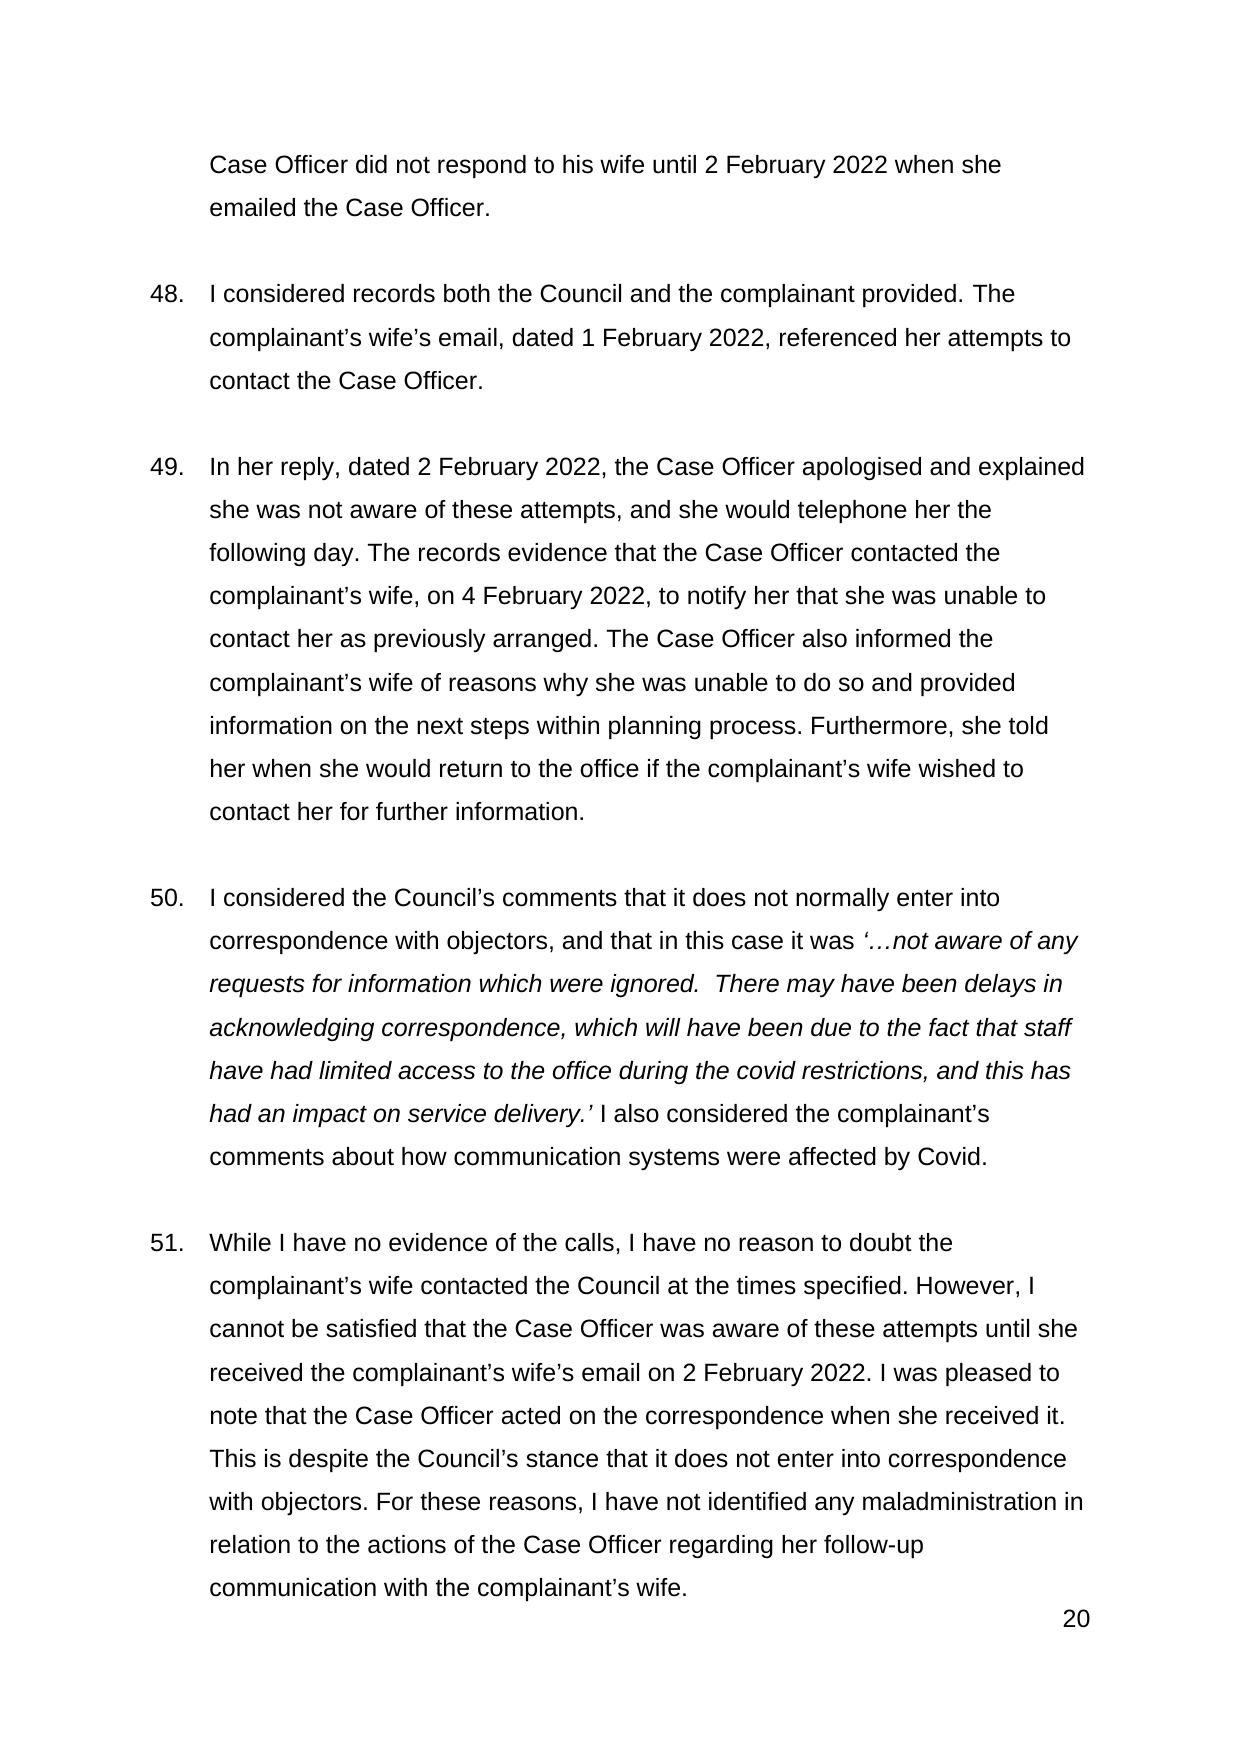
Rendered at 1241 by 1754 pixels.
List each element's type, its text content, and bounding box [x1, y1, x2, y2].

list I considered the Council’s comments that it does not normally enter into correspondence with objectors, and that in this case it was ‘…not aware of any requests for information which were ignored. There may have been delays in acknowledging correspondence, which will have been due to the fact that staff have had limited access to the office during the covid restrictions, and this has had an impact on service delivery.’ I also considered the complainant’s comments about how communication systems were affected by Covid. [150, 883, 1090, 1171]
list I considered records both the Council and the complainant provided. The complainant’s wife’s email, dated 1 February 2022, referenced her attempts to contact the Case Officer. [150, 279, 1090, 394]
list In her reply, dated 2 February 2022, the Case Officer apologised and explained she was not aware of these attempts, and she would telephone her the following day. The records evidence that the Case Officer contacted the complainant’s wife, on 4 February 2022, to notify her that she was unable to contact her as previously arranged. The Case Officer also informed the complainant’s wife of reasons why she was unable to do so and provided information on the next steps within planning process. Furthermore, she told her when she would return to the office if the complainant’s wife wished to contact her for further information. [150, 452, 1090, 826]
list While I have no evidence of the calls, I have no reason to doubt the complainant’s wife contacted the Council at the times specified. However, I cannot be satisfied that the Case Officer was aware of these attempts until she received the complainant’s wife’s email on 2 February 2022. I was pleased to note that the Case Officer acted on the correspondence when she received it. This is despite the Council’s stance that it does not enter into correspondence with objectors. For these reasons, I have not identified any maladministration in relation to the actions of the Case Officer regarding her follow-up communication with the complainant’s wife. [150, 1228, 1090, 1602]
list Case Officer did not respond to his wife until 2 February 2022 when she emailed the Case Officer. [150, 150, 1090, 222]
